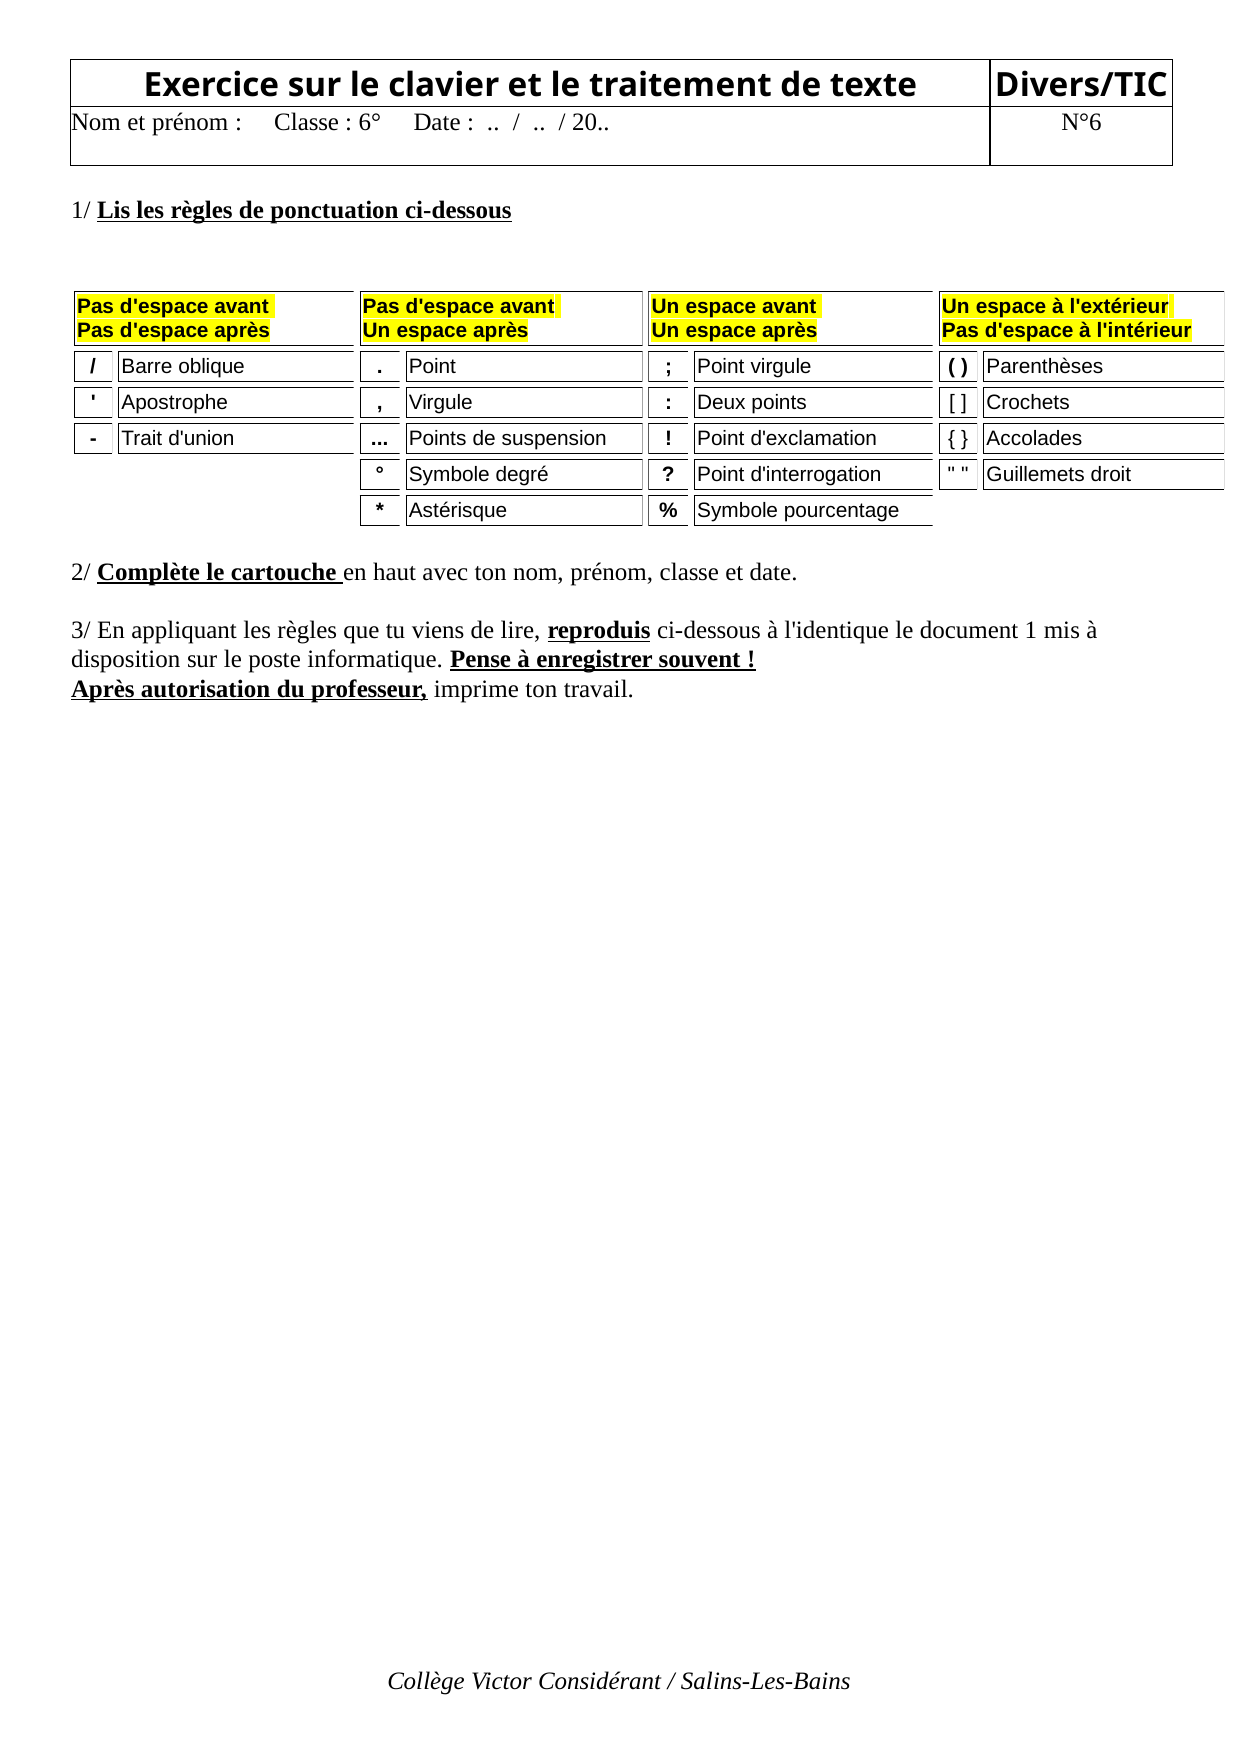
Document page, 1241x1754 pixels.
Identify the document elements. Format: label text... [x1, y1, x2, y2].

table_cell [115, 456, 357, 492]
table_cell { } [936, 420, 980, 456]
table_header Divers/TIC [991, 60, 1172, 106]
text 1/ Lis les règles de ponctuation ci-dessous [71, 195, 1169, 224]
table_cell : [645, 384, 691, 420]
table_cell Symbole degré [403, 456, 645, 492]
table_cell Symbole pourcentage [691, 492, 936, 528]
table_cell ; [645, 349, 691, 384]
table_cell / [71, 349, 115, 384]
table_cell Point virgule [691, 349, 936, 384]
table_cell Point d'interrogation [691, 456, 936, 492]
table_cell ° [357, 456, 403, 492]
table_cell Accolades [980, 420, 1227, 456]
table_cell ( ) [936, 349, 980, 384]
table_header Tableau rapide des règles de ponctuation [71, 254, 1227, 288]
table_cell [115, 492, 357, 528]
table_cell Crochets [980, 384, 1227, 420]
table_cell ' [71, 384, 115, 420]
table_cell . [357, 349, 403, 384]
text 3/ En appliquant les règles que tu viens de lire, reproduis ci-dessous à l'identique le document 1 mis à disposition sur le poste informatique. Pense à enregistrer souvent ! [71, 615, 1169, 673]
table_cell ... [357, 420, 403, 456]
table_cell Deux points [691, 384, 936, 420]
table_cell [71, 456, 115, 492]
text Après autorisation du professeur, imprime ton travail. [71, 673, 1169, 702]
table_cell * [357, 492, 403, 528]
table_cell Un espace à l'extérieur Pas d'espace à l'intérieur [936, 289, 1227, 348]
table_cell - [71, 420, 115, 456]
table_cell % [645, 492, 691, 528]
table_cell Parenthèses [980, 349, 1227, 384]
table_header Exercice sur le clavier et le traitement de texte [71, 60, 989, 106]
table_cell [936, 492, 980, 528]
table_cell Nom et prénom : Classe : 6° Date : .. / .. / 20.. [71, 107, 989, 165]
table_cell Trait d'union [115, 420, 357, 456]
table_cell Apostrophe [115, 384, 357, 420]
table_cell ? [645, 456, 691, 492]
table_cell Point d'exclamation [691, 420, 936, 456]
table_cell [ ] [936, 384, 980, 420]
table_cell Points de suspension [403, 420, 645, 456]
table_cell N°6 [991, 107, 1172, 165]
table_cell Point [403, 349, 645, 384]
text 2/ Complète le cartouche en haut avec ton nom, prénom, classe et date. [71, 557, 1169, 586]
table_cell Virgule [403, 384, 645, 420]
table_cell " " [936, 456, 980, 492]
table_cell Pas d'espace avant Un espace après [357, 289, 645, 348]
table_cell ! [645, 420, 691, 456]
table_cell Astérisque [403, 492, 645, 528]
table_cell Pas d'espace avant Pas d'espace après [71, 289, 357, 348]
table_cell Barre oblique [115, 349, 357, 384]
table_cell Guillemets droit [980, 456, 1227, 492]
table_cell , [357, 384, 403, 420]
table_cell Un espace avant Un espace après [645, 289, 936, 348]
table_cell [71, 492, 115, 528]
table_cell [980, 492, 1227, 528]
